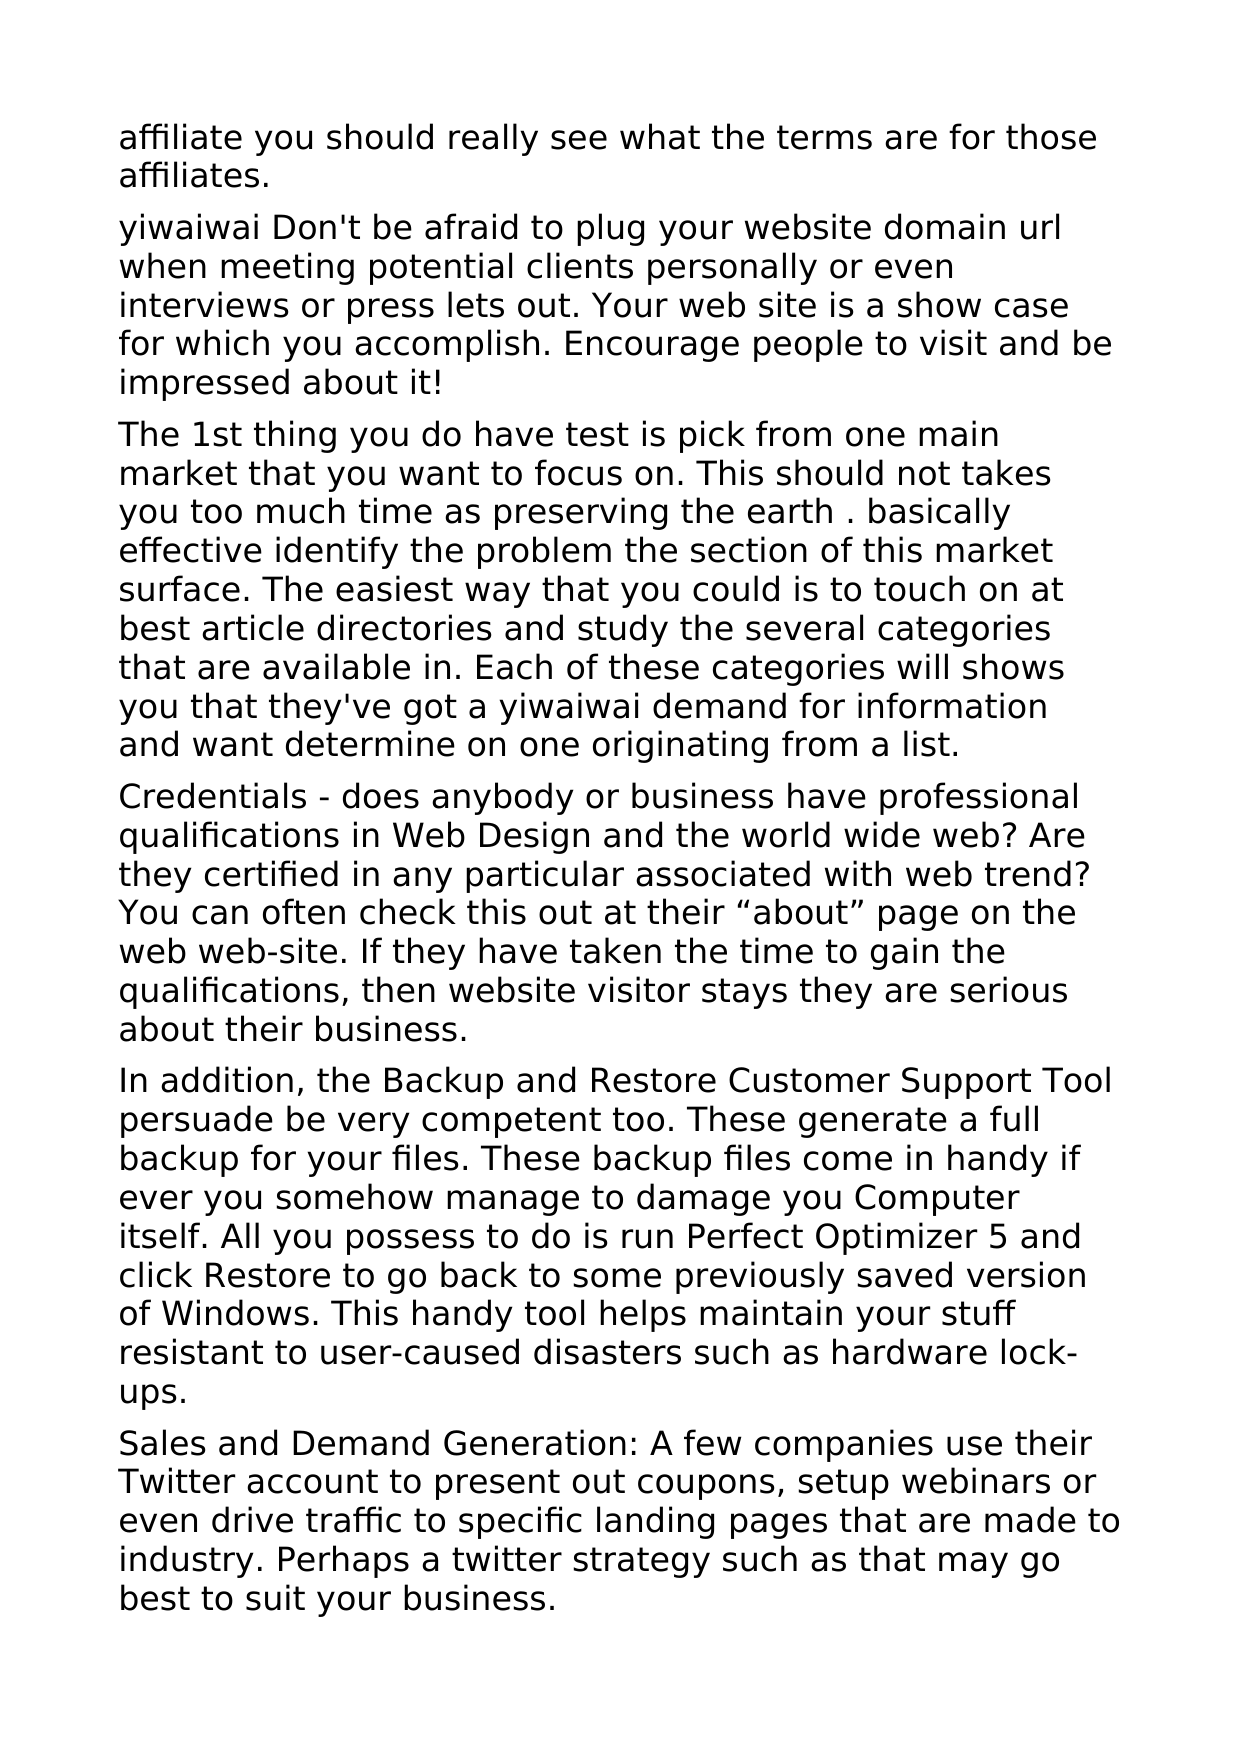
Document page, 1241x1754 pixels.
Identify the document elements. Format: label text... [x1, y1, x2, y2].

text In addition, the Backup and Restore Customer Support Tool persuade be very competent too. These generate a full backup for your files. These backup files come in handy if ever you somehow manage to damage you Computer itself. All you possess to do is run Perfect Optimizer 5 and click Restore to go back to some previously saved version of Windows. This handy tool helps maintain your stuff resistant to user-caused disasters such as hardware lock-ups. [118, 1062, 1122, 1411]
text Sales and Demand Generation: A few companies use their Twitter account to present out coupons, setup webinars or even drive traffic to specific landing pages that are made to industry. Perhaps a twitter strategy such as that may go best to suit your business. [118, 1424, 1122, 1618]
text The 1st thing you do have test is pick from one main market that you want to focus on. This should not takes you too much time as preserving the earth . basically effective identify the problem the section of this market surface. The easiest way that you could is to touch on at best article directories and study the several categories that are available in. Each of these categories will shows you that they've got a yiwaiwai demand for information and want determine on one originating from a list. [118, 415, 1122, 765]
text yiwaiwai Don't be afraid to plug your website domain url when meeting potential clients personally or even interviews or press lets out. Your web site is a show case for which you accomplish. Encourage people to visit and be impressed about it! [118, 208, 1122, 403]
text affiliate you should really see what the terms are for those affiliates. [118, 118, 1122, 196]
text Credentials - does anybody or business have professional qualifications in Web Design and the world wide web? Are they certified in any particular associated with web trend? You can often check this out at their “about” page on the web web-site. If they have taken the time to gain the qualifications, then website visitor stays they are serious about their business. [118, 777, 1122, 1049]
